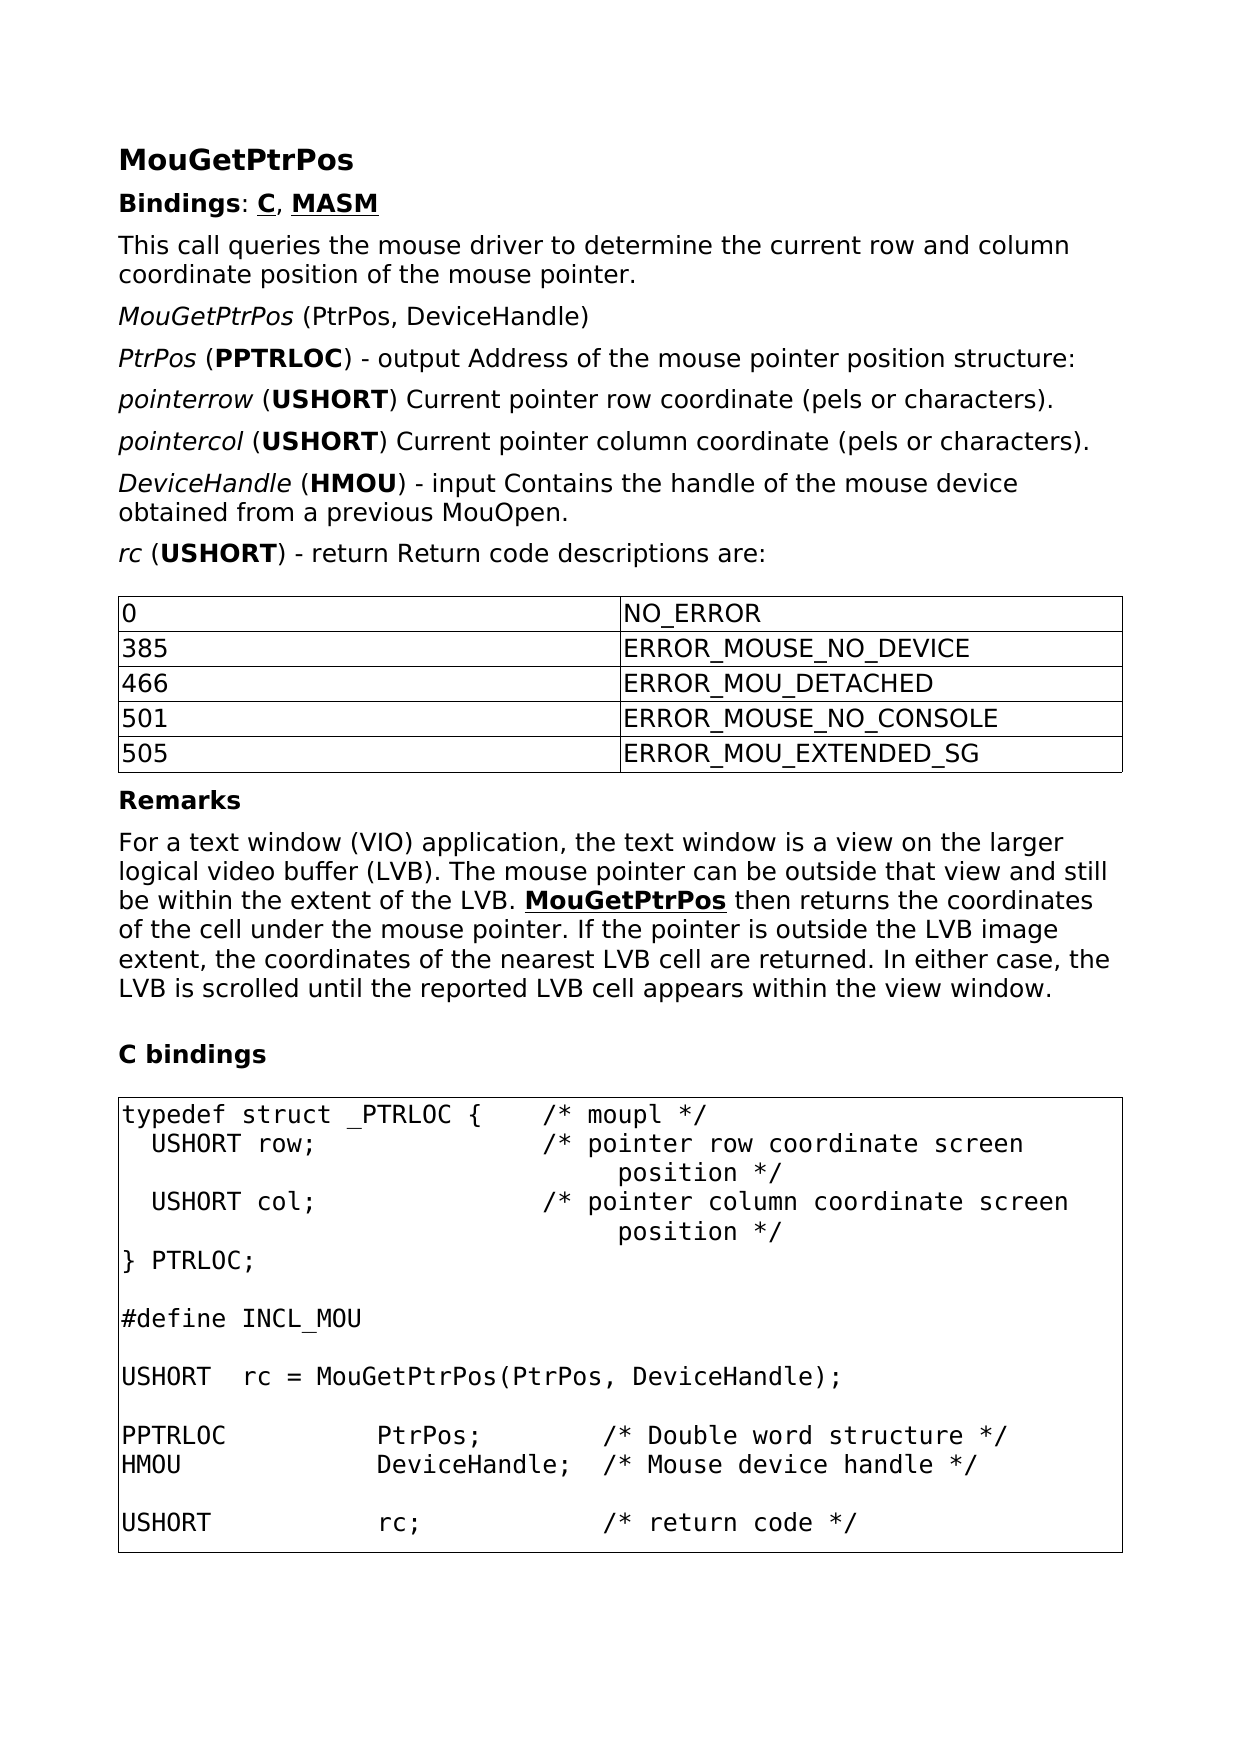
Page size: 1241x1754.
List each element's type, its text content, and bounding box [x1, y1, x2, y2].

table_cell ERROR_MOU_DETACHED [621, 667, 1122, 701]
table_cell 501 [119, 702, 620, 736]
text PtrPos (PPTRLOC) - output Address of the mouse pointer position structure: [118, 344, 1122, 373]
table_header typedef struct _PTRLOC { /* moupl */ USHORT row; /* pointer row coordinate screen position */ USHORT col; /* pointer column coordinate screen position */ } PTRLOC; #define INCL_MOU USHORT rc = MouGetPtrPos(PtrPos, DeviceHandle); PPTRLOC PtrPos; /* Double word structure */ HMOU DeviceHandle; /* Mouse device handle */ USHORT rc; /* return code */ [119, 1098, 1122, 1552]
table_header 0 [119, 597, 620, 631]
text This call queries the mouse driver to determine the current row and column coordinate position of the mouse pointer. [118, 231, 1122, 289]
table_cell 385 [119, 632, 620, 666]
table_header NO_ERROR [621, 597, 1122, 631]
text MouGetPtrPos (PtrPos, DeviceHandle) [118, 302, 1122, 331]
table_cell 505 [119, 737, 620, 772]
text Remarks [118, 786, 1122, 816]
subtitle MouGetPtrPos [118, 143, 1122, 177]
table_cell 466 [119, 667, 620, 701]
subtitle C bindings [118, 1041, 1122, 1070]
text pointercol (USHORT) Current pointer column coordinate (pels or characters). [118, 427, 1122, 456]
text DeviceHandle (HMOU) - input Contains the handle of the mouse device obtained from a previous MouOpen. [118, 469, 1122, 527]
table_cell ERROR_MOUSE_NO_DEVICE [621, 632, 1122, 666]
text rc (USHORT) - return Return code descriptions are: [118, 539, 1122, 569]
table_cell ERROR_MOU_EXTENDED_SG [621, 737, 1122, 772]
text pointerrow (USHORT) Current pointer row coordinate (pels or characters). [118, 385, 1122, 414]
table_cell ERROR_MOUSE_NO_CONSOLE [621, 702, 1122, 736]
text For a text window (VIO) application, the text window is a view on the larger logical video buffer (LVB). The mouse pointer can be outside that view and still be within the extent of the LVB. MouGetPtrPos then returns the coordinates of the cell under the mouse pointer. If the pointer is outside the LVB image extent, the coordinates of the nearest LVB cell are returned. In either case, the LVB is scrolled until the reported LVB cell appears within the view window. [118, 828, 1122, 1003]
text Bindings: C, MASM [118, 189, 1122, 219]
